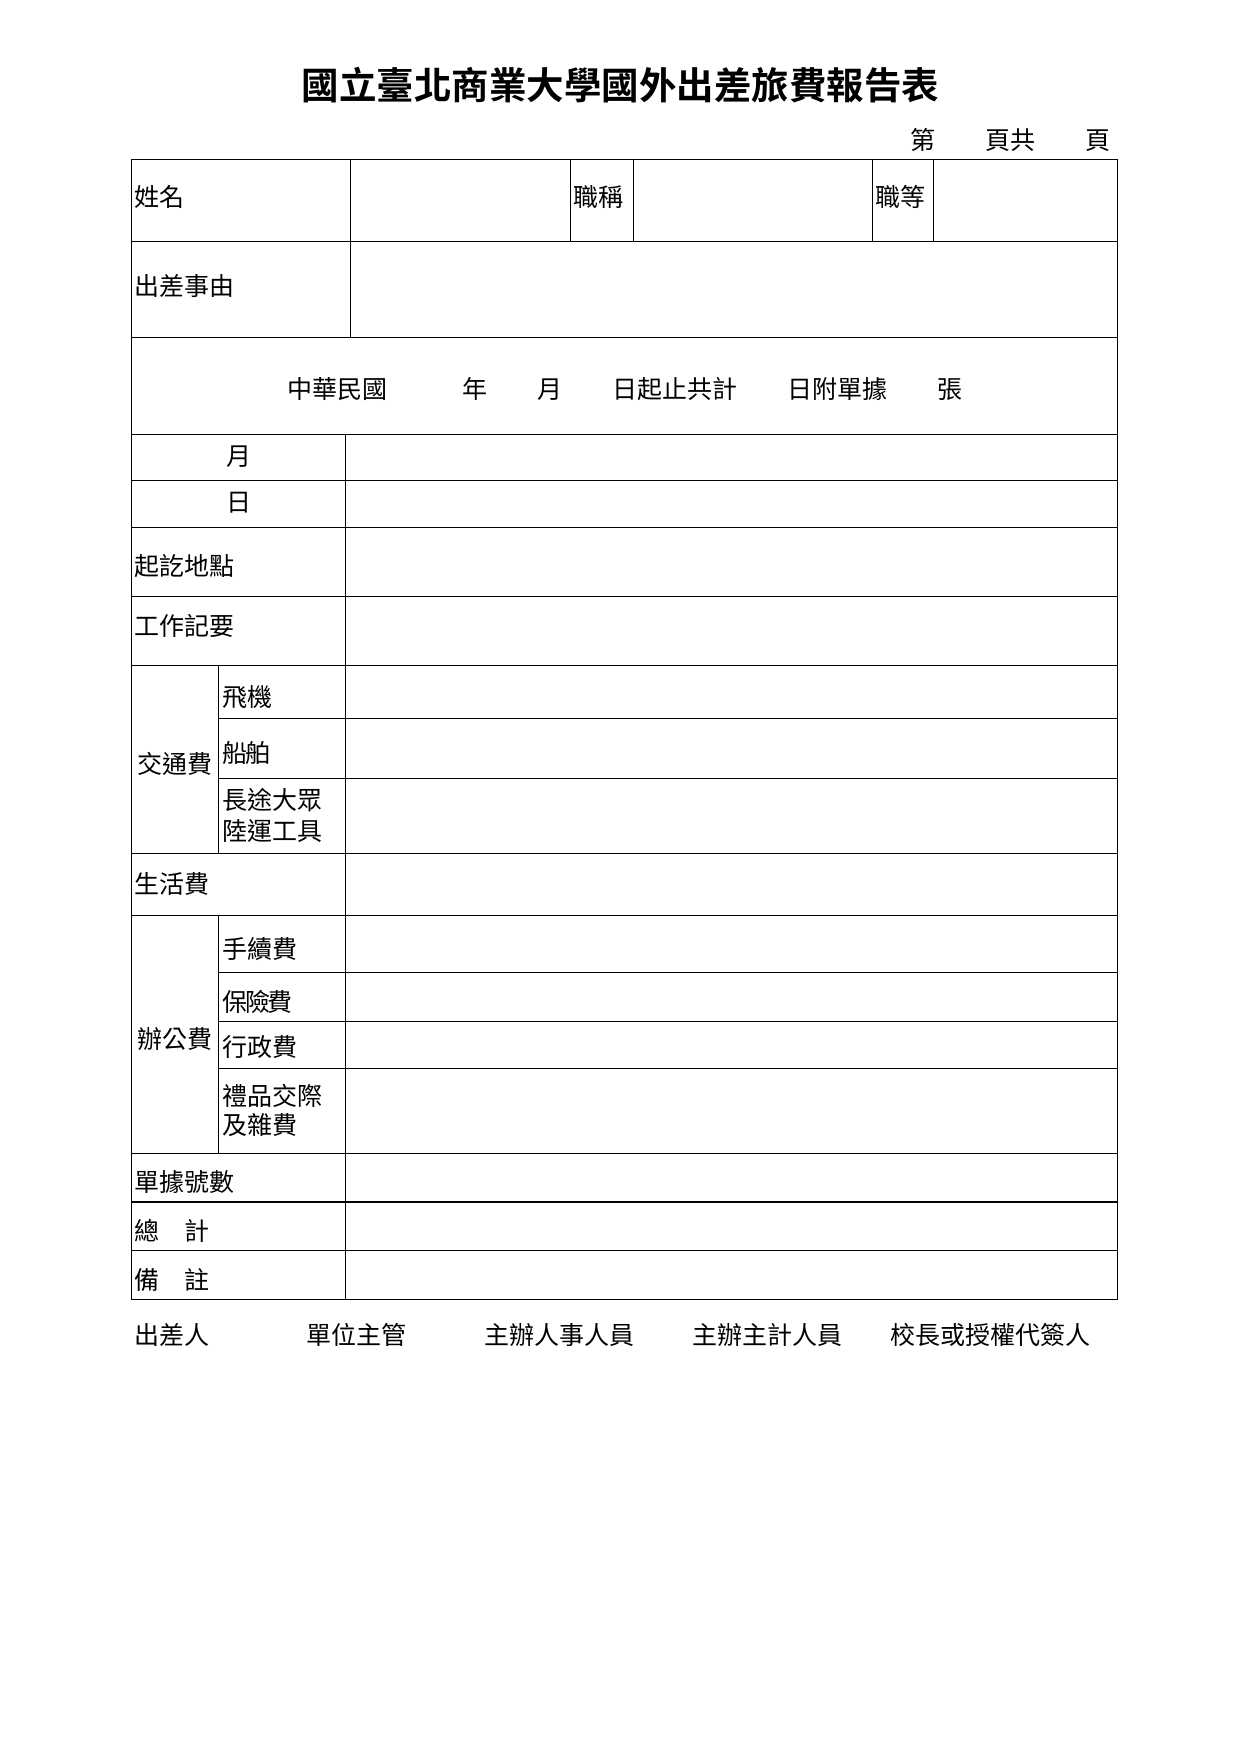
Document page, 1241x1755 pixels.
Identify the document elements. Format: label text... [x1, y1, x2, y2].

table_cell [351, 242, 1117, 337]
table_cell [989, 1203, 1117, 1250]
table_cell [346, 666, 474, 717]
table_cell [346, 528, 474, 596]
table_cell 手續費 [219, 916, 345, 972]
table_cell [603, 719, 731, 777]
table_cell [989, 481, 1117, 527]
table_cell [346, 973, 474, 1021]
table_cell [989, 435, 1117, 480]
text 第 頁共 頁 [130, 109, 1110, 159]
table_cell [346, 1251, 474, 1299]
table_cell 月 [132, 435, 345, 480]
table_cell 行政費 [219, 1022, 345, 1068]
table_cell [731, 528, 860, 596]
table_cell [474, 435, 603, 480]
table_header 主辦人事人員 [481, 1321, 656, 1384]
table_cell 辦公費 [132, 916, 218, 1152]
table_header 主辦主計人員 [656, 1321, 849, 1384]
table_cell [860, 719, 988, 777]
table_cell 保險費 [219, 973, 345, 1021]
table_cell [731, 1154, 860, 1201]
table_cell [346, 1203, 474, 1250]
table_header [934, 160, 1117, 241]
table_cell [989, 916, 1117, 972]
text 國立臺北商業大學國外出差旅費報告表 [130, 59, 1110, 109]
table_cell [731, 666, 860, 717]
table_cell 禮品交際及雜費 [219, 1069, 345, 1152]
table_cell 備 註 [132, 1251, 345, 1299]
table_cell [603, 597, 731, 665]
table_cell [474, 916, 603, 972]
table_cell [989, 666, 1117, 717]
table_cell [860, 528, 988, 596]
table_cell [989, 973, 1117, 1021]
table_cell [346, 719, 474, 777]
table_cell [346, 1069, 1117, 1152]
table_cell [860, 973, 988, 1021]
table_cell [474, 597, 603, 665]
table_cell 生活費 [132, 854, 345, 915]
table_cell [603, 1251, 731, 1299]
table_header 出差人 [131, 1321, 306, 1384]
table_cell [860, 916, 988, 972]
table_cell [474, 854, 603, 915]
table_cell [603, 1203, 731, 1250]
table_cell [731, 854, 860, 915]
table_cell [474, 481, 603, 527]
table_cell [860, 435, 988, 480]
table_cell [346, 597, 474, 665]
table_cell 交通費 [132, 666, 218, 852]
table_cell 飛機 [219, 666, 345, 717]
table_cell [731, 1203, 860, 1250]
table_cell [731, 597, 860, 665]
table_cell [474, 1251, 603, 1299]
table_header 職稱 [571, 160, 633, 241]
table_cell [603, 854, 731, 915]
table_cell [346, 779, 1117, 852]
table_cell 出差事由 [132, 242, 350, 337]
table_cell [603, 973, 731, 1021]
table_cell [860, 597, 988, 665]
table_cell [989, 1154, 1117, 1201]
table_cell 工作記要 [132, 597, 345, 665]
table_cell [603, 666, 731, 717]
table_cell [860, 854, 988, 915]
table_cell [731, 719, 860, 777]
table_cell [731, 435, 860, 480]
table_cell [731, 973, 860, 1021]
table_cell [474, 666, 603, 717]
table_cell 中華民國 年 月 日起止共計 日附單據 張 [132, 338, 1117, 433]
table_cell [731, 1251, 860, 1299]
table_cell 總 計 [132, 1203, 345, 1250]
table_cell [346, 435, 474, 480]
table_cell [346, 1154, 474, 1201]
table_cell [474, 528, 603, 596]
table_cell [989, 854, 1117, 915]
table_cell [989, 597, 1117, 665]
table_cell [603, 481, 731, 527]
table_header 職等 [873, 160, 933, 241]
table_cell [860, 1154, 988, 1201]
table_header 單位主管 [306, 1321, 481, 1384]
table_cell [731, 916, 860, 972]
table_cell [474, 1203, 603, 1250]
table_header [634, 160, 872, 241]
table_cell [346, 916, 474, 972]
table_cell [603, 435, 731, 480]
table_cell [474, 1154, 603, 1201]
table_cell [603, 916, 731, 972]
table_cell [989, 1251, 1117, 1299]
table_cell 起訖地點 [132, 528, 345, 596]
table_header [351, 160, 570, 241]
table_cell [860, 1251, 988, 1299]
table_cell [989, 528, 1117, 596]
table_cell [603, 528, 731, 596]
table_cell [989, 719, 1117, 777]
table_cell [860, 666, 988, 717]
table_cell [346, 854, 474, 915]
table_cell 日 [132, 481, 345, 527]
table_cell 單據號數 [132, 1154, 345, 1201]
table_cell [731, 481, 860, 527]
table_cell [346, 1022, 1117, 1068]
table_header 校長或授權代簽人 [850, 1321, 1137, 1384]
table_cell [860, 1203, 988, 1250]
table_header 姓名 [132, 160, 350, 241]
table_cell [474, 719, 603, 777]
table_cell [474, 973, 603, 1021]
table_cell [603, 1154, 731, 1201]
table_cell [860, 481, 988, 527]
table_cell 長途大眾陸運工具 [219, 779, 345, 852]
table_cell [346, 481, 474, 527]
table_cell 船舶 [219, 719, 345, 777]
